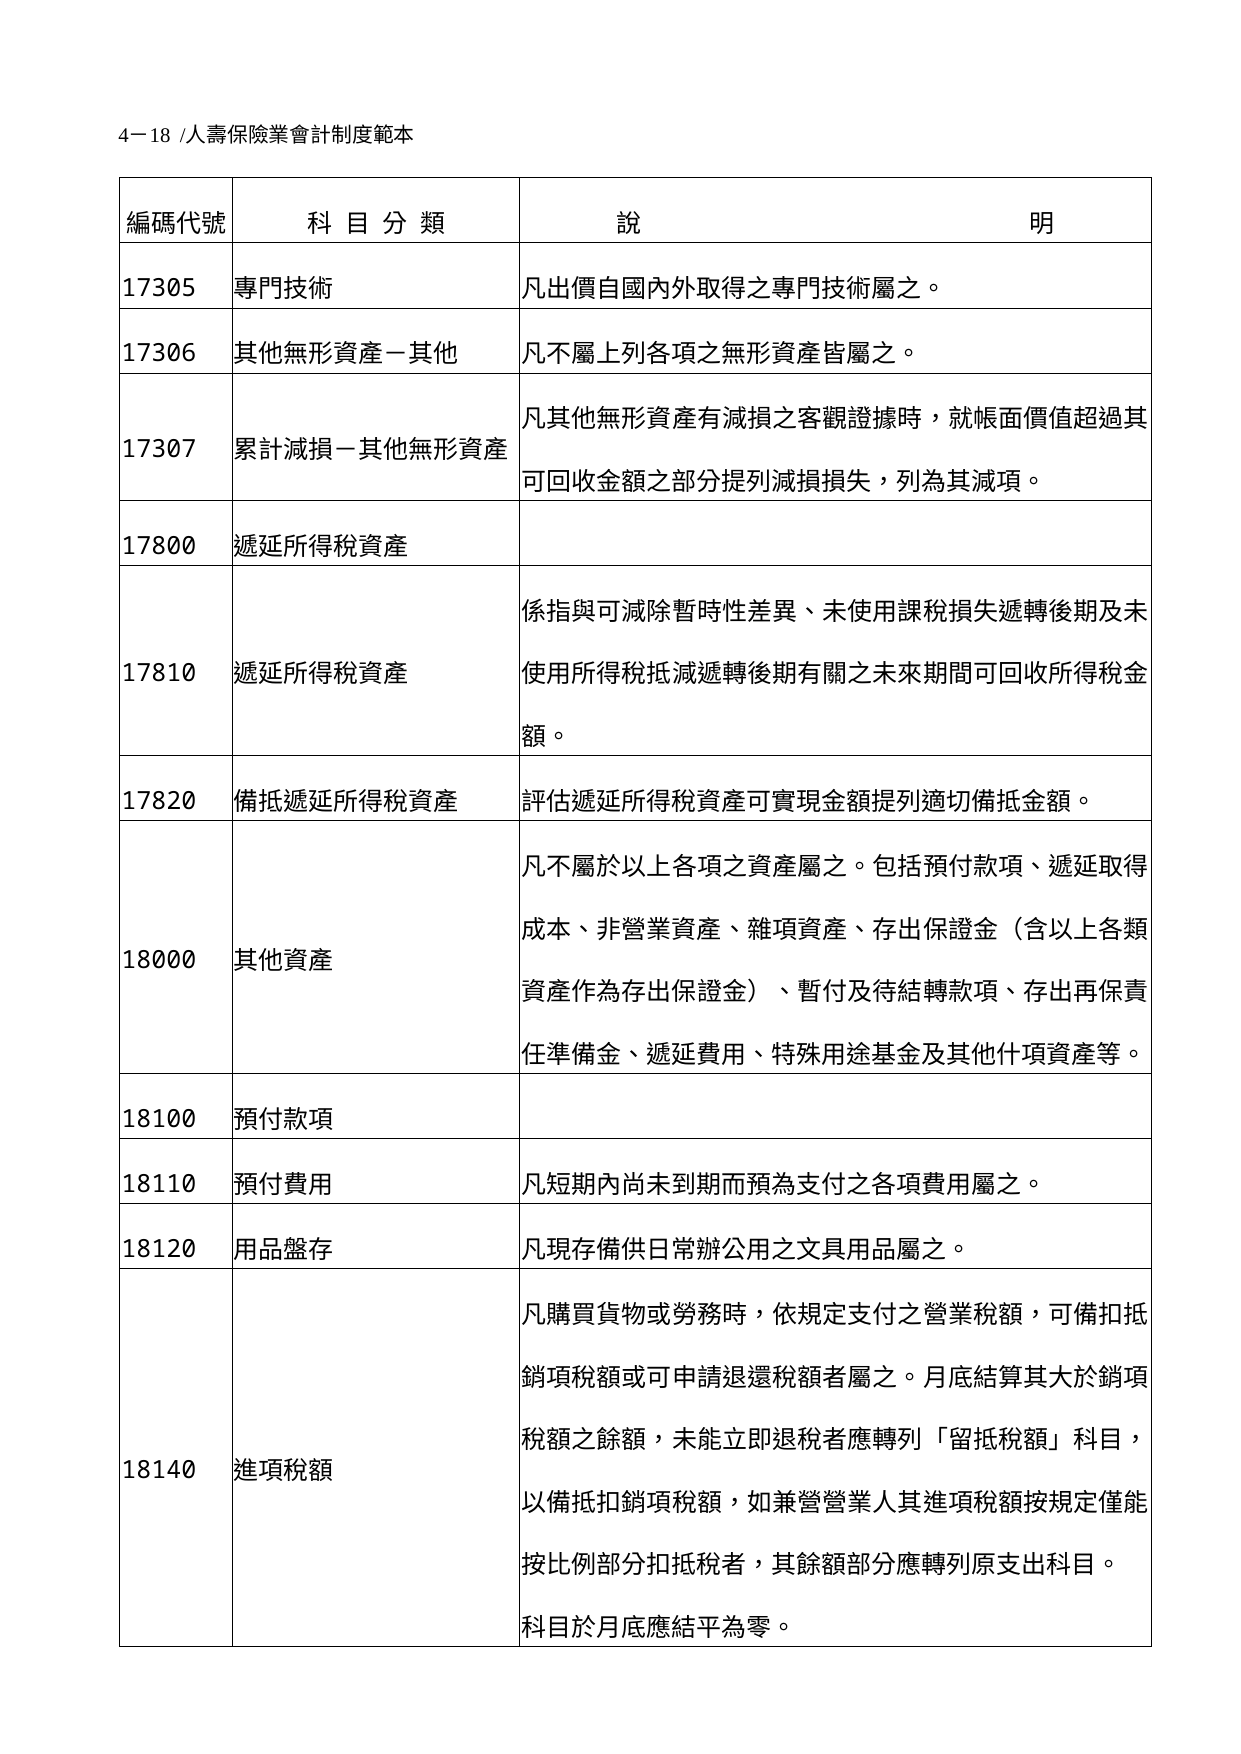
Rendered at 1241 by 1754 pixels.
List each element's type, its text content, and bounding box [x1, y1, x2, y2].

table_cell 凡短期內尚未到期而預為支付之各項費用屬之。 [520, 1139, 1151, 1203]
table_cell 其他無形資產－其他 [233, 309, 519, 372]
table_cell 專門技術 [233, 243, 519, 307]
table_cell 累計減損－其他無形資產 [233, 374, 519, 500]
table_cell 18000 [120, 821, 232, 1073]
table_cell 凡出價自國內外取得之專門技術屬之。 [520, 243, 1151, 307]
table_cell [520, 1074, 1151, 1138]
table_cell 17820 [120, 756, 232, 820]
table_cell 用品盤存 [233, 1204, 519, 1268]
table_cell 預付費用 [233, 1139, 519, 1203]
table_cell 預付款項 [233, 1074, 519, 1138]
table_cell 遞延所得稅資產 [233, 566, 519, 755]
table_cell 備抵遞延所得稅資產 [233, 756, 519, 820]
table_cell 18120 [120, 1204, 232, 1268]
table_header 科 目 分 類 [233, 178, 519, 242]
table_cell 18110 [120, 1139, 232, 1203]
table_cell 18100 [120, 1074, 232, 1138]
table_cell 係指與可減除暫時性差異、未使用課稅損失遞轉後期及未使用所得稅抵減遞轉後期有關之未來期間可回收所得稅金額。 [520, 566, 1151, 755]
table_cell 進項稅額 [233, 1269, 519, 1646]
table_cell 17306 [120, 309, 232, 372]
table_cell [520, 501, 1151, 565]
table_cell 18140 [120, 1269, 232, 1646]
table_cell 凡其他無形資產有減損之客觀證據時，就帳面價值超過其可回收金額之部分提列減損損失，列為其減項。 [520, 374, 1151, 500]
table_cell 遞延所得稅資產 [233, 501, 519, 565]
table_header 說 明 [520, 178, 1151, 242]
table_cell 凡不屬於以上各項之資產屬之。包括預付款項、遞延取得成本、非營業資產、雜項資產、存出保證金（含以上各類資產作為存出保證金）、暫付及待結轉款項、存出再保責任準備金、遞延費用、特殊用途基金及其他什項資產等。 [520, 821, 1151, 1073]
table_cell 其他資產 [233, 821, 519, 1073]
table_cell 凡現存備供日常辦公用之文具用品屬之。 [520, 1204, 1151, 1268]
table_cell 17800 [120, 501, 232, 565]
table_cell 17810 [120, 566, 232, 755]
table_cell 評估遞延所得稅資產可實現金額提列適切備抵金額。 [520, 756, 1151, 820]
table_cell 17307 [120, 374, 232, 500]
table_cell 凡不屬上列各項之無形資產皆屬之。 [520, 309, 1151, 372]
table_header 編碼代號 [120, 178, 232, 242]
table_cell 凡購買貨物或勞務時，依規定支付之營業稅額，可備扣抵銷項稅額或可申請退還稅額者屬之。月底結算其大於銷項稅額之餘額，未能立即退稅者應轉列「留抵稅額」科目，以備抵扣銷項稅額，如兼營營業人其進項稅額按規定僅能按比例部分扣抵稅者，其餘額部分應轉列原支出科目。 科目於月底應結平為零。 [520, 1269, 1151, 1646]
table_cell 17305 [120, 243, 232, 307]
